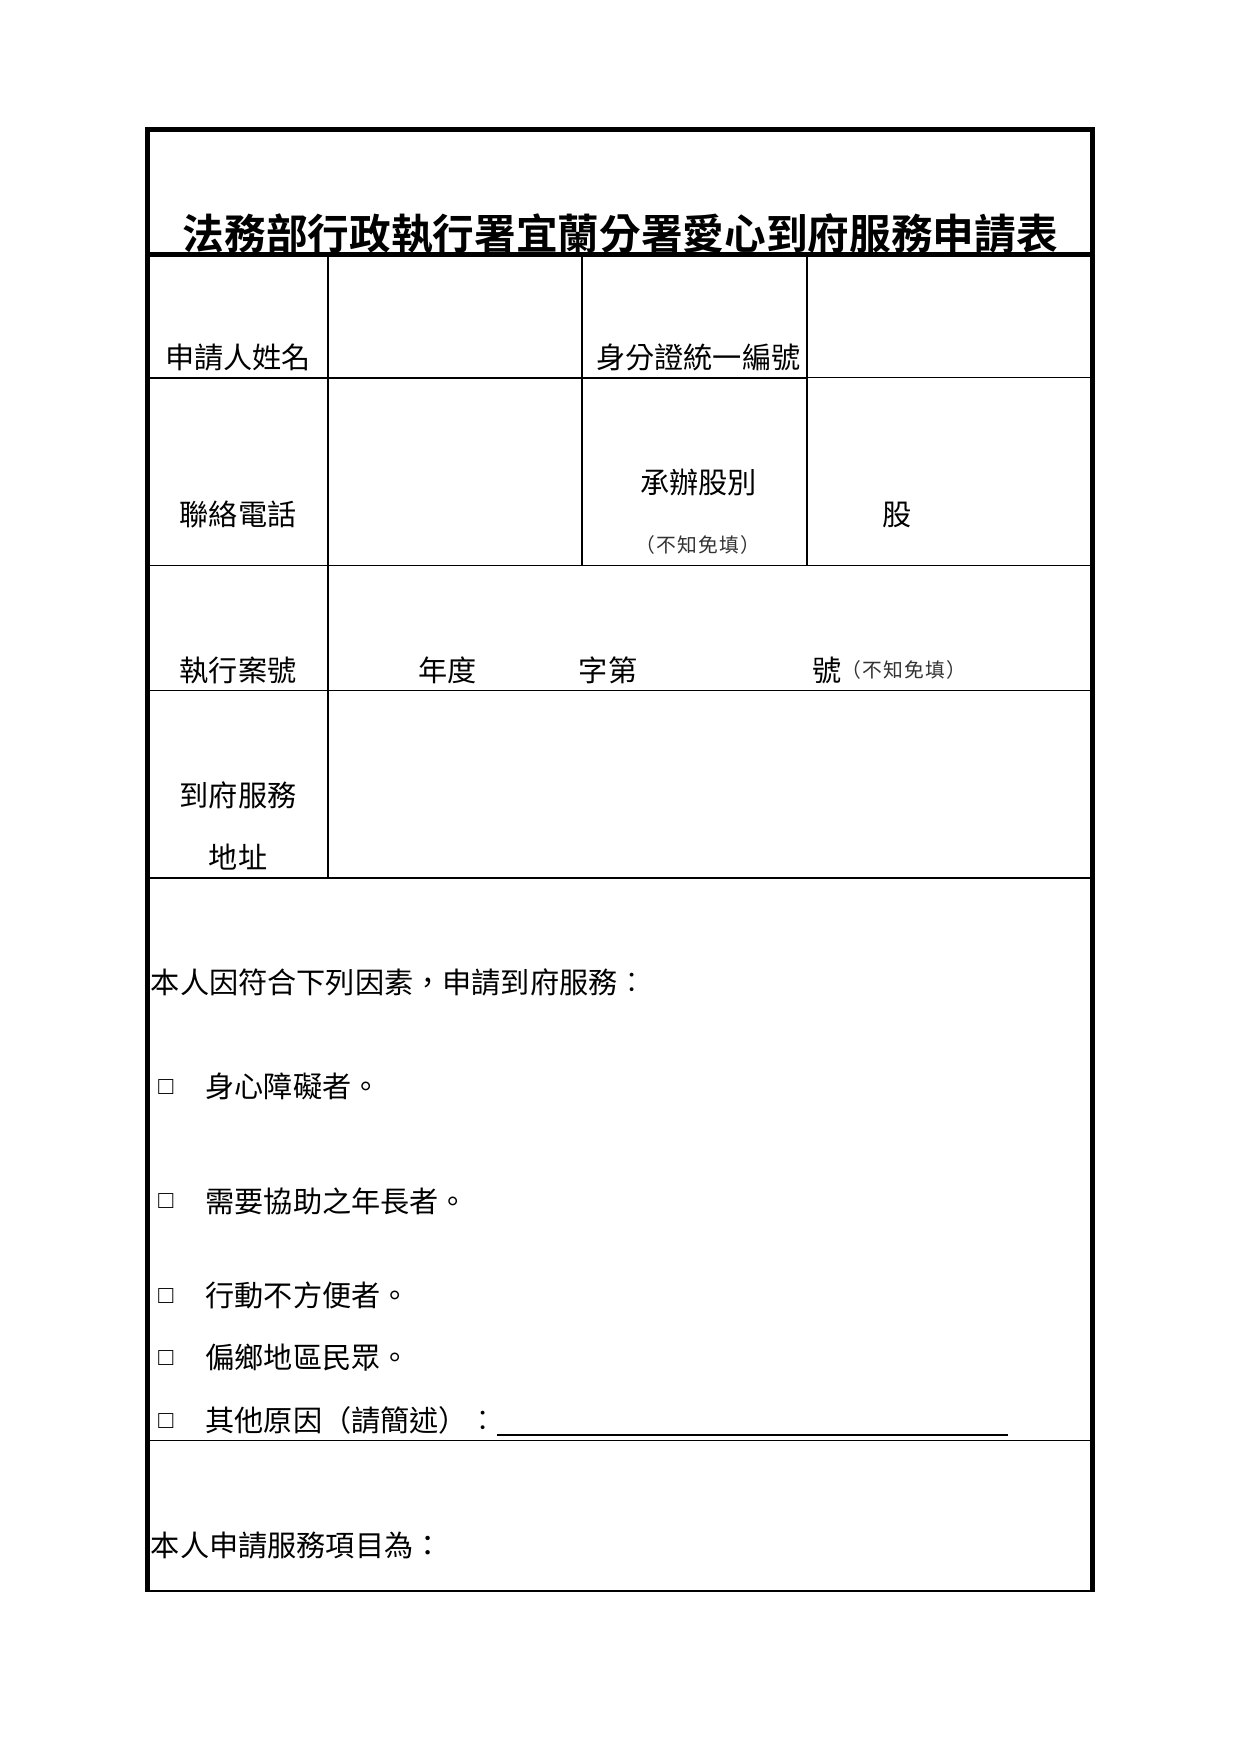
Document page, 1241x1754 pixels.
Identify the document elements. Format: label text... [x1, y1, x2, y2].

table_cell 本人因符合下列因素，申請到府服務︰ 身心障礙者。 需要協助之年長者。 行動不方便者。 偏鄉地區民眾。 其他原因（請簡述）︰ [150, 879, 1090, 1439]
table_cell [329, 257, 581, 377]
table_cell 身分證統一編號 [583, 257, 806, 377]
table_cell 聯絡電話 [150, 379, 327, 564]
table_cell [808, 257, 1090, 377]
table_cell 執行案號 [150, 566, 327, 689]
table_cell 股 [808, 378, 1090, 564]
table_cell 申請人姓名 [150, 257, 327, 377]
table_cell [329, 379, 581, 564]
table_cell 到府服務 地址 [150, 691, 327, 877]
table_cell 年度 字第 號（不知免填） [329, 566, 1090, 689]
table_cell 承辦股別 （不知免填） [583, 379, 806, 564]
table_header 法務部行政執行署宜蘭分署愛心到府服務申請表 [150, 132, 1090, 252]
table_cell [329, 691, 1090, 877]
table_cell 本人申請服務項目為： 申請分期繳納，並配合製作筆錄。 報告財產狀況，並配合製作筆錄。 繳清全部滯欠案款。 與行政執行有關的法律諮詢。 [150, 1441, 1090, 1590]
